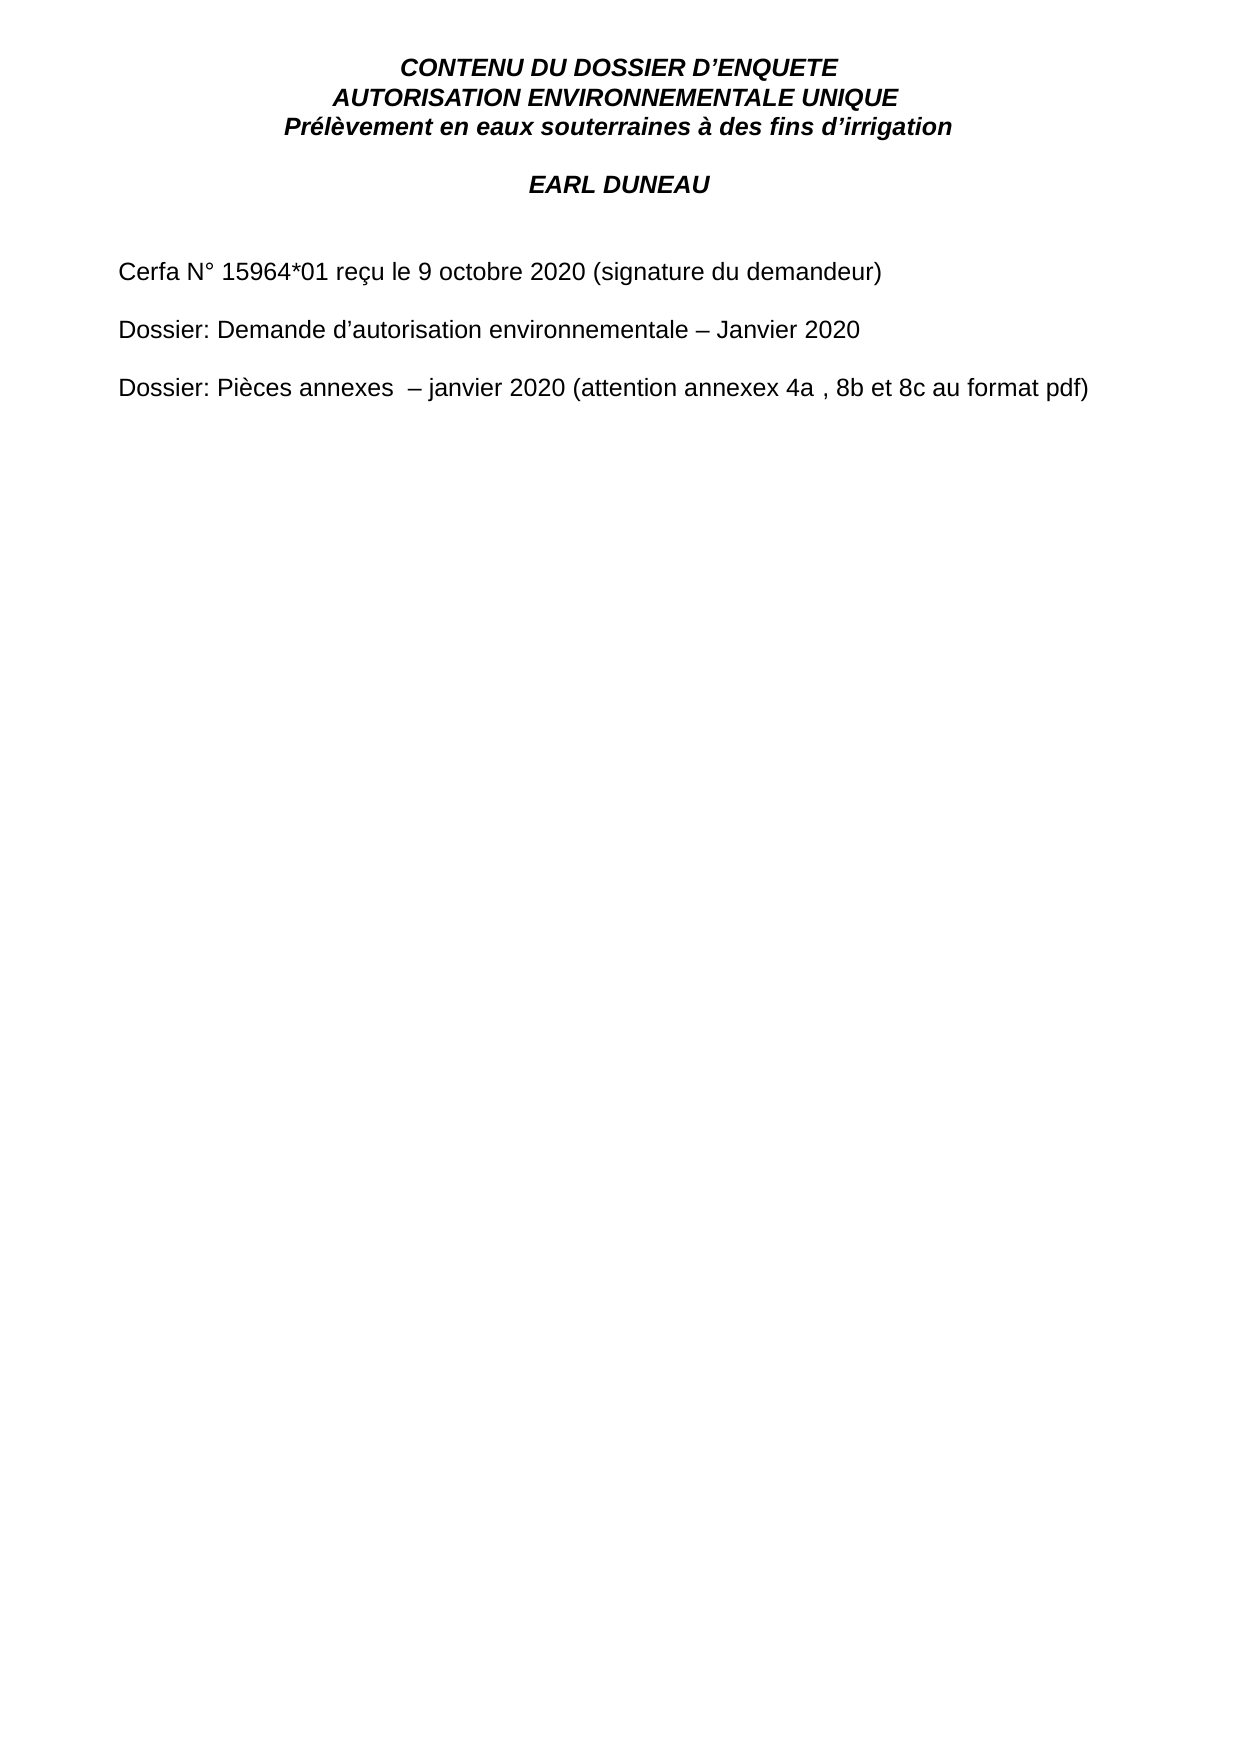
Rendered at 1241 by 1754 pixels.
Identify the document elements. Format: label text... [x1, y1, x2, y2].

text CONTENU DU DOSSIER D’ENQUETE [118, 53, 1122, 82]
text Dossier: Demande d’autorisation environnementale – Janvier 2020 [118, 315, 1122, 344]
text AUTORISATION ENVIRONNEMENTALE UNIQUE [118, 82, 1122, 111]
text Dossier: Pièces annexes – janvier 2020 (attention annexex 4a , 8b et 8c au format pdf) [118, 373, 1122, 402]
text Cerfa N° 15964*01 reçu le 9 octobre 2020 (signature du demandeur) [118, 257, 1122, 286]
text Prélèvement en eaux souterraines à des fins d’irrigation [118, 111, 1122, 141]
text EARL DUNEAU [118, 169, 1122, 199]
